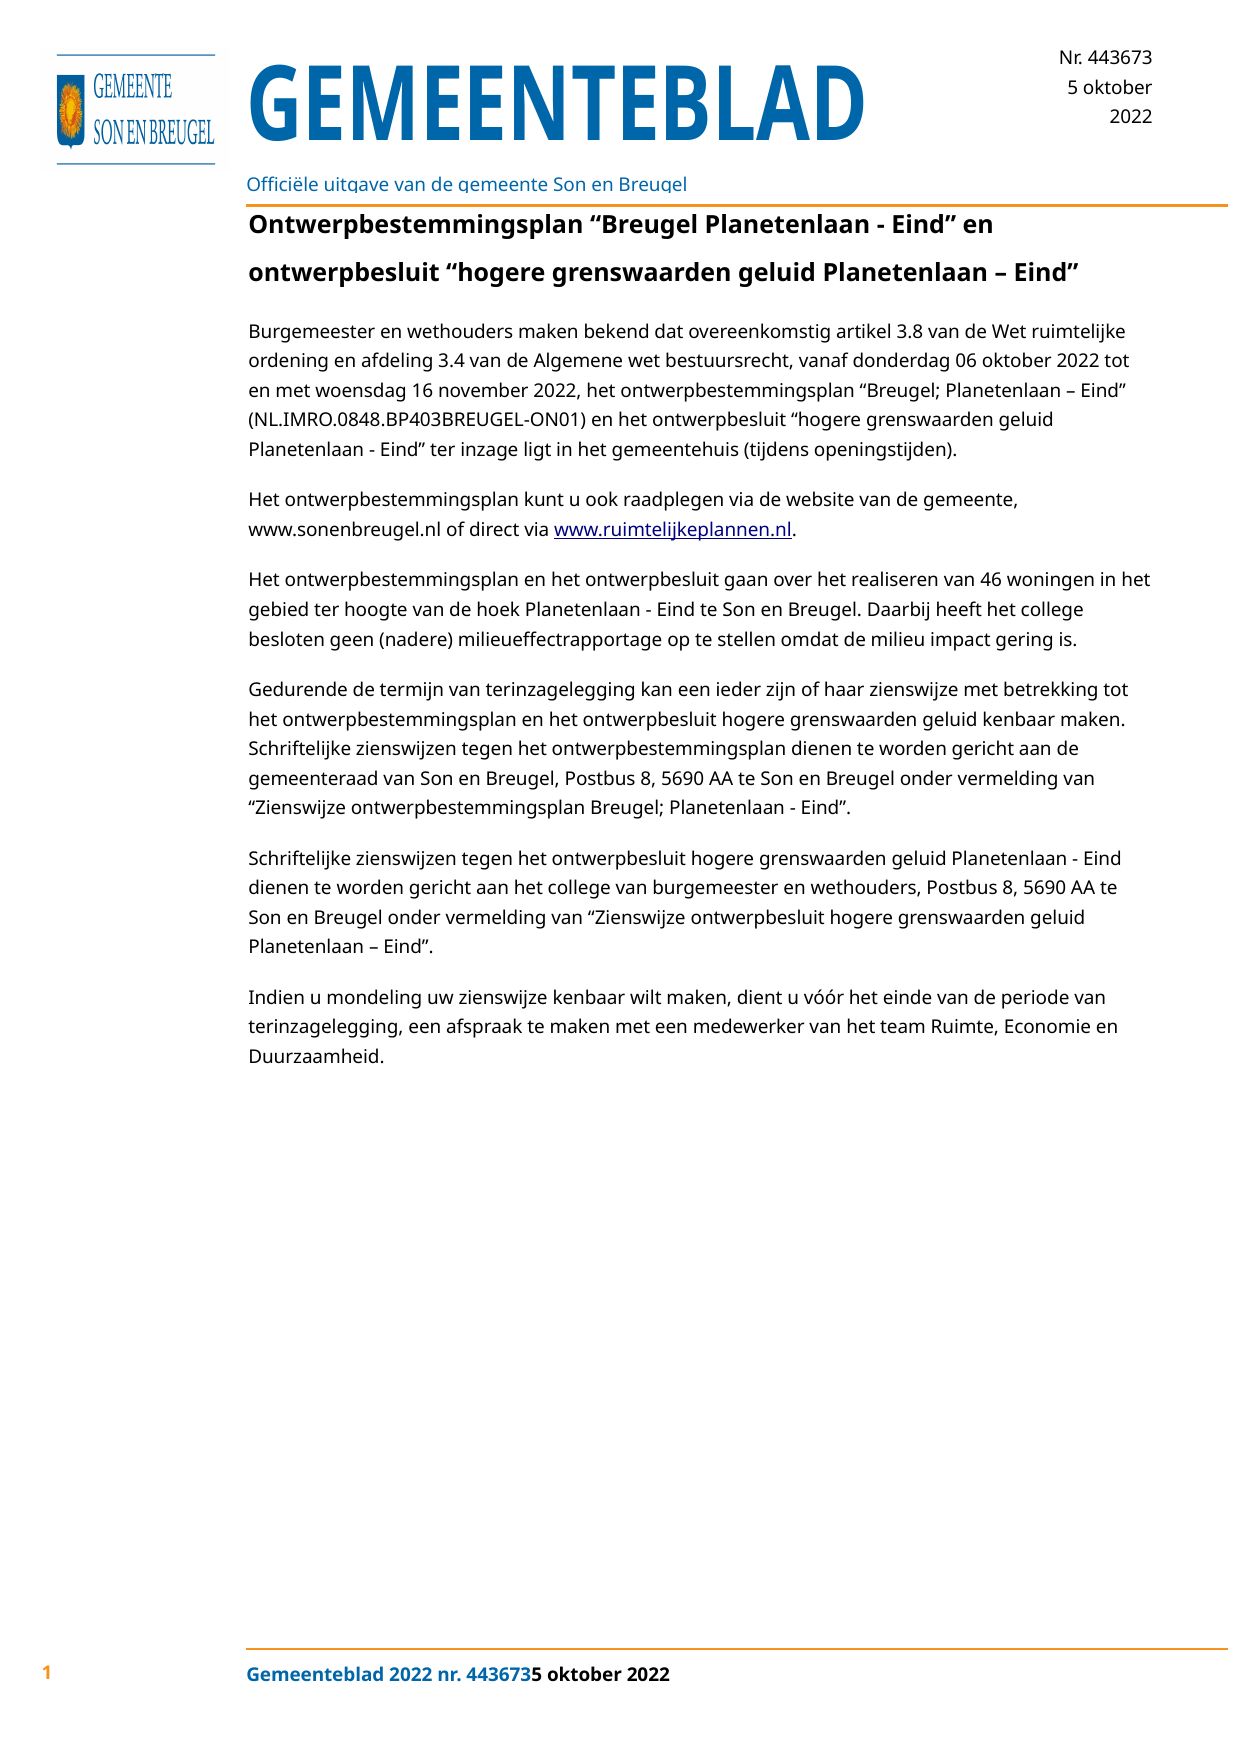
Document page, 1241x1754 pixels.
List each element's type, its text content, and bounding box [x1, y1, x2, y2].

picture [41, 47, 231, 172]
text Schriftelijke zienswijzen tegen het ontwerpbesluit hogere grenswaarden geluid Planetenlaan - Eind dienen te worden gericht aan het college van burgemeester en wethouders, Postbus 8, 5690 AA te Son en Breugel onder vermelding van “Zienswijze ontwerpbesluit hogere grenswaarden geluid Planetenlaan – Eind”. [248, 845, 1152, 959]
text Gedurende de termijn van terinzagelegging kan een ieder zijn of haar zienswijze met betrekking tot het ontwerpbestemmingsplan en het ontwerpbesluit hogere grenswaarden geluid kenbaar maken. Schriftelijke zienswijzen tegen het ontwerpbestemmingsplan dienen te worden gericht aan de gemeenteraad van Son en Breugel, Postbus 8, 5690 AA te Son en Breugel onder vermelding van “Zienswijze ontwerpbestemmingsplan Breugel; Planetenlaan - Eind”. [248, 676, 1152, 820]
text Het ontwerpbestemmingsplan kunt u ook raadplegen via de website van de gemeente, www.sonenbreugel.nl of direct via www.ruimtelijkeplannen.nl. [248, 487, 1152, 542]
text Burgemeester en wethouders maken bekend dat overeenkomstig artikel 3.8 van de Wet ruimtelijke ordening en afdeling 3.4 van de Algemene wet bestuursrecht, vanaf donderdag 06 oktober 2022 tot en met woensdag 16 november 2022, het ontwerpbestemmingsplan “Breugel; Planetenlaan – Eind” (NL.IMRO.0848.BP403BREUGEL-ON01) en het ontwerpbesluit “hogere grenswaarden geluid Planetenlaan - Eind” ter inzage ligt in het gemeentehuis (tijdens openingstijden). [248, 318, 1152, 462]
text Het ontwerpbestemmingsplan en het ontwerpbesluit gaan over het realiseren van 46 woningen in het gebied ter hoogte van de hoek Planetenlaan - Eind te Son en Breugel. Daarbij heeft het college besloten geen (nadere) milieueffectrapportage op te stellen omdat de milieu impact gering is. [248, 567, 1152, 652]
text Indien u mondeling uw zienswijze kenbaar wilt maken, dient u vóór het einde van de periode van terinzagelegging, een afspraak te maken met een medewerker van het team Ruimte, Economie en Duurzaamheid. [248, 984, 1152, 1069]
text Ontwerpbestemmingsplan “Breugel Planetenlaan - Eind” en ontwerpbesluit “hogere grenswaarden geluid Planetenlaan – Eind” [248, 207, 1152, 288]
